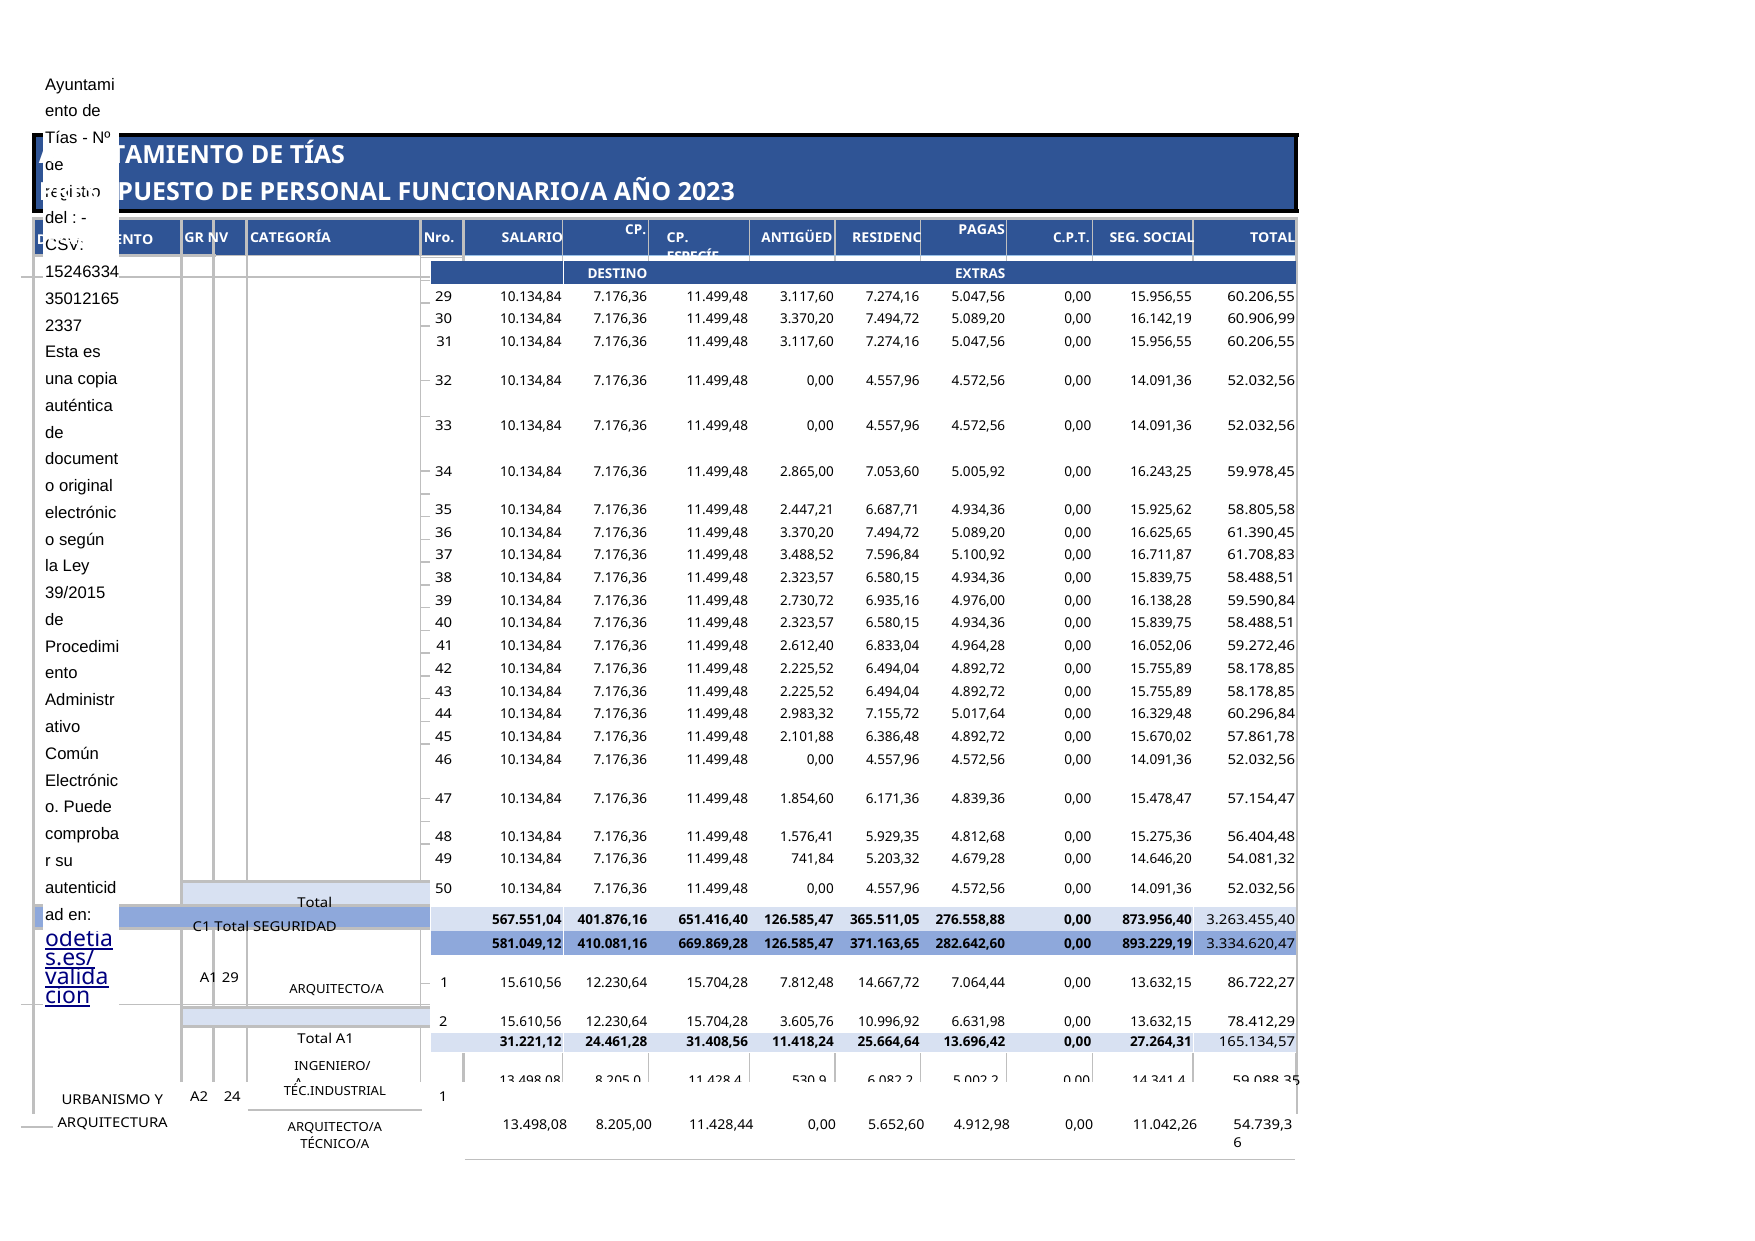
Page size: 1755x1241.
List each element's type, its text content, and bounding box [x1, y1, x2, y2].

table_cell 6.494,04 [836, 679, 921, 702]
table_cell 0,00 [1007, 589, 1093, 611]
table_cell 58.488,51 [1194, 611, 1296, 634]
text [1298, 980, 1502, 997]
table_cell 44 [431, 702, 464, 725]
table_cell 16.138,28 [1093, 589, 1193, 611]
table_cell 11.499,48 [649, 307, 750, 330]
text Total A1 [297, 1028, 373, 1047]
table_header [836, 261, 921, 284]
table_cell 46 [431, 748, 464, 770]
table_cell 15.610,56 [464, 1009, 563, 1033]
table_cell 52.032,56 [1194, 870, 1296, 907]
table_cell 11.499,48 [649, 520, 750, 543]
table_cell 0,00 [1007, 407, 1093, 443]
table_cell 15.755,89 [1093, 657, 1193, 679]
text 11.428,44 [688, 1071, 747, 1082]
table_cell [431, 1033, 464, 1052]
table_cell 10.134,84 [464, 657, 563, 679]
table_cell 52.032,56 [1194, 748, 1296, 770]
table_cell 7.176,36 [564, 870, 649, 907]
table_cell 371.163,65 [836, 931, 921, 955]
table_cell 3.488,52 [750, 543, 836, 566]
table_cell 2.225,52 [750, 657, 836, 679]
table_cell 0,00 [1007, 543, 1093, 566]
table_cell 0,00 [1007, 284, 1093, 307]
table_header [431, 261, 563, 284]
table_cell 0,00 [778, 1109, 851, 1140]
table_cell 10.134,84 [464, 498, 563, 520]
table_cell 13.498,08 [474, 1109, 578, 1140]
table_cell 567.551,04 [464, 907, 563, 931]
table_cell 11.499,48 [649, 748, 750, 770]
table_cell 4.557,96 [836, 870, 921, 907]
table_cell 669.869,28 [649, 931, 750, 955]
table_cell 10.134,84 [464, 634, 563, 657]
table_cell 10.134,84 [464, 748, 563, 770]
table_cell 6.631,98 [921, 1009, 1007, 1033]
subtitle AYUNTAMIENTO DE TÍAS [1298, 136, 1502, 170]
table_cell 57.154,47 [1194, 770, 1296, 825]
table_cell 30 [431, 307, 464, 330]
table_cell 0,00 [1007, 634, 1093, 657]
table_cell 1.854,60 [750, 770, 836, 825]
table_cell 2.865,00 [750, 443, 836, 498]
table_cell 6.687,71 [836, 498, 921, 520]
table_cell 36 [431, 520, 464, 543]
table_cell 11.499,48 [649, 566, 750, 588]
table_cell 6.833,04 [836, 634, 921, 657]
table_cell 54.081,32 [1194, 848, 1296, 870]
table_cell 4.572,56 [921, 353, 1007, 407]
table_cell 10.134,84 [464, 679, 563, 702]
text 5.002,26 [953, 1071, 1004, 1082]
text ARQUITECTO/A [289, 980, 420, 997]
table_cell 4.976,00 [921, 589, 1007, 611]
table_cell 59.272,46 [1194, 634, 1296, 657]
table_cell 0,00 [750, 407, 836, 443]
table_cell 12.230,64 [564, 955, 649, 1009]
table_cell 4.572,56 [921, 748, 1007, 770]
table_header EXTRAS [921, 261, 1007, 284]
table_cell 4.557,96 [836, 353, 921, 407]
table_cell 11.499,48 [649, 330, 750, 352]
table_cell 5.089,20 [921, 520, 1007, 543]
table_cell 13.632,15 [1093, 1009, 1193, 1033]
table_cell ARQUITECTO/A TÉCNICO/A [248, 1111, 422, 1140]
table_cell 0,00 [1007, 498, 1093, 520]
table_cell 61.390,45 [1194, 520, 1296, 543]
table_header URBANISMO Y [54, 1083, 175, 1109]
table_cell 37 [431, 543, 464, 566]
table_cell 29 [431, 284, 464, 307]
table_cell 7.176,36 [564, 284, 649, 307]
table_cell 11.499,48 [649, 725, 750, 747]
table_cell 7.596,84 [836, 543, 921, 566]
table_cell 16.329,48 [1093, 702, 1193, 725]
table_cell 11.499,48 [649, 443, 750, 498]
table_cell 282.642,60 [921, 931, 1007, 955]
table_cell 5.203,32 [836, 848, 921, 870]
table_cell 10.134,84 [464, 353, 563, 407]
table_cell 2.447,21 [750, 498, 836, 520]
table_cell 0,00 [1007, 848, 1093, 870]
table_cell 58.488,51 [1194, 566, 1296, 588]
table_cell 4.934,36 [921, 611, 1007, 634]
table_cell 410.081,16 [564, 931, 649, 955]
table_cell 15.925,62 [1093, 498, 1193, 520]
table_cell 11.499,48 [649, 284, 750, 307]
table_cell 11.499,48 [649, 498, 750, 520]
text 13.498,08 [53, 1071, 1296, 1140]
table_header [649, 261, 750, 284]
table_cell 11.499,48 [649, 825, 750, 847]
table_cell 11.499,48 [649, 407, 750, 443]
table_cell 0,00 [1007, 520, 1093, 543]
table_cell 58.805,58 [1194, 498, 1296, 520]
table_cell 48 [431, 825, 464, 847]
table_cell 3.117,60 [750, 284, 836, 307]
table_cell 7.176,36 [564, 498, 649, 520]
table_cell 6.171,36 [836, 770, 921, 825]
table_cell 7.176,36 [564, 825, 649, 847]
table_cell 2.225,52 [750, 679, 836, 702]
table_cell 10.134,84 [464, 407, 563, 443]
table_cell 10.134,84 [464, 543, 563, 566]
table_cell 741,84 [750, 848, 836, 870]
table_cell 7.176,36 [564, 770, 649, 825]
text 6.082,25 [867, 1071, 918, 1082]
table_cell 10.134,84 [464, 589, 563, 611]
table_cell 10.134,84 [464, 520, 563, 543]
table_cell 4.679,28 [921, 848, 1007, 870]
table_cell 16.243,25 [1093, 443, 1193, 498]
table_cell 40 [431, 611, 464, 634]
table_cell 7.176,36 [564, 520, 649, 543]
table_cell 0,00 [1007, 330, 1093, 352]
text 14.341,40 [1132, 1071, 1191, 1082]
table_cell 4.892,72 [921, 725, 1007, 747]
table_cell 60.206,55 [1194, 284, 1296, 307]
table_cell 11.499,48 [649, 353, 750, 407]
table_cell 10.134,84 [464, 443, 563, 498]
table_cell 7.176,36 [564, 657, 649, 679]
table_header 24 [215, 1083, 248, 1109]
table_cell 13.696,42 [921, 1033, 1007, 1052]
table_cell 7.176,36 [564, 725, 649, 747]
table_cell 7.274,16 [836, 330, 921, 352]
table_cell 1 [431, 955, 464, 1009]
text A1 29 [21, 968, 32, 987]
table_cell 59.590,84 [1194, 589, 1296, 611]
table_cell 365.511,05 [836, 907, 921, 931]
table_cell 4.572,56 [921, 407, 1007, 443]
table_cell 24.461,28 [564, 1033, 649, 1052]
table_cell 7.176,36 [564, 634, 649, 657]
table_cell 3.605,76 [750, 1009, 836, 1033]
table_cell 11.499,48 [649, 543, 750, 566]
table_cell 0,00 [1007, 931, 1093, 955]
table_cell 7.176,36 [564, 679, 649, 702]
table_cell 61.708,83 [1194, 543, 1296, 566]
table_cell 0,00 [1007, 679, 1093, 702]
table_cell 52.032,56 [1194, 353, 1296, 407]
table_header [1007, 261, 1296, 284]
table_cell 15.839,75 [1093, 611, 1193, 634]
table_cell 0,00 [1035, 1109, 1112, 1140]
table_cell 10.134,84 [464, 566, 563, 588]
table_cell 4.892,72 [921, 679, 1007, 702]
table_cell 7.176,36 [564, 566, 649, 588]
table_header [750, 261, 836, 284]
table_cell 15.610,56 [464, 955, 563, 1009]
table_cell 2.730,72 [750, 589, 836, 611]
table_cell 60.906,99 [1194, 307, 1296, 330]
text 59.088,35 [1298, 1071, 1502, 1090]
table_cell 31.408,56 [649, 1033, 750, 1052]
table_cell 0,00 [1007, 611, 1093, 634]
table_cell 15.478,47 [1093, 770, 1193, 825]
table_cell 276.558,88 [921, 907, 1007, 931]
table_cell 581.049,12 [464, 931, 563, 955]
table_cell 0,00 [750, 870, 836, 907]
table_cell 10.134,84 [464, 825, 563, 847]
table_cell 7.176,36 [564, 543, 649, 566]
table_cell [422, 1109, 474, 1140]
table_cell 5.047,56 [921, 330, 1007, 352]
table_cell 7.155,72 [836, 702, 921, 725]
table_cell 56.404,48 [1194, 825, 1296, 847]
text 530,92 [792, 1071, 832, 1082]
table_cell 0,00 [1007, 870, 1093, 907]
table_cell 1.576,41 [750, 825, 836, 847]
text A1 29 [35, 968, 43, 987]
table_cell 43 [431, 679, 464, 702]
table_cell 3.117,60 [750, 330, 836, 352]
text A1 29 [215, 968, 238, 987]
table_cell 0,00 [1007, 725, 1093, 747]
table_cell 7.812,48 [750, 955, 836, 1009]
table_cell 7.053,60 [836, 443, 921, 498]
subtitle AYUNTAMIENTO DE TÍAS [43, 242, 119, 1013]
table_cell ARQUITECTURA [54, 1109, 175, 1140]
table_cell 11.418,24 [750, 1033, 836, 1052]
table_cell 4.557,96 [836, 407, 921, 443]
table_cell 31.221,12 [464, 1033, 563, 1052]
table_cell 0,00 [1007, 1009, 1093, 1033]
table_cell 11.499,48 [649, 770, 750, 825]
table_cell 57.861,78 [1194, 725, 1296, 747]
table_cell 10.134,84 [464, 307, 563, 330]
table_header A2 [175, 1083, 215, 1109]
table_cell 4.912,98 [937, 1109, 1035, 1140]
table_cell 11.042,26 [1112, 1109, 1213, 1140]
table_cell 2.323,57 [750, 611, 836, 634]
table_cell 7.176,36 [564, 407, 649, 443]
table_cell 5.089,20 [921, 307, 1007, 330]
table_cell 11.428,44 [668, 1109, 778, 1140]
table_cell 0,00 [1007, 748, 1093, 770]
table_cell 4.934,36 [921, 566, 1007, 588]
table_cell 0,00 [1007, 955, 1093, 1009]
table_cell 25.664,64 [836, 1033, 921, 1052]
table_cell 7.494,72 [836, 520, 921, 543]
table_header [474, 1083, 1296, 1109]
table_header TÉC.INDUSTRIAL [248, 1083, 422, 1109]
table_cell 11.499,48 [649, 634, 750, 657]
table_cell 3.334.620,47 [1194, 931, 1296, 955]
table_cell 873.956,40 [1093, 907, 1193, 931]
table_cell 4.557,96 [836, 748, 921, 770]
table_cell 16.625,65 [1093, 520, 1193, 543]
table_cell 10.134,84 [464, 848, 563, 870]
table_cell 5.047,56 [921, 284, 1007, 307]
table_cell 2.323,57 [750, 566, 836, 588]
table_cell 12.230,64 [564, 1009, 649, 1033]
table_cell 401.876,16 [564, 907, 649, 931]
table_cell 14.091,36 [1093, 407, 1193, 443]
table_cell 15.670,02 [1093, 725, 1193, 747]
table_cell 58.178,85 [1194, 657, 1296, 679]
table_cell 59.978,45 [1194, 443, 1296, 498]
table_cell 651.416,40 [649, 907, 750, 931]
table_cell 0,00 [1007, 1033, 1093, 1052]
text TOTAL [1298, 228, 1502, 247]
table_cell 5.652,60 [851, 1109, 937, 1140]
table_cell 11.499,48 [649, 589, 750, 611]
table_cell 15.839,75 [1093, 566, 1193, 588]
table_cell 2.983,32 [750, 702, 836, 725]
table_cell 0,00 [1007, 825, 1093, 847]
table_cell 27.264,31 [1093, 1033, 1193, 1052]
text Total C1 Total SEGURIDAD [248, 930, 350, 935]
table_cell 0,00 [750, 353, 836, 407]
text A1 29 [183, 968, 212, 987]
table_cell 10.134,84 [464, 870, 563, 907]
table_cell 42 [431, 657, 464, 679]
table_cell 7.176,36 [564, 611, 649, 634]
table_cell 0,00 [1007, 566, 1093, 588]
table_cell 32 [431, 353, 464, 407]
table_cell 10.996,92 [836, 1009, 921, 1033]
table_cell 3.370,20 [750, 520, 836, 543]
table_cell 50 [431, 870, 464, 907]
table_cell 13.632,15 [1093, 955, 1193, 1009]
table_cell 4.812,68 [921, 825, 1007, 847]
text 8.205,00 [595, 1071, 646, 1082]
table_cell 10.134,84 [464, 284, 563, 307]
table_cell 11.499,48 [649, 657, 750, 679]
table_cell 15.704,28 [649, 955, 750, 1009]
text 0,00 [1008, 1071, 1090, 1082]
table_cell 11.499,48 [649, 848, 750, 870]
table_cell 7.494,72 [836, 307, 921, 330]
table_cell 60.296,84 [1194, 702, 1296, 725]
text INGENIERO/A [294, 1057, 373, 1082]
table_cell 11.499,48 [649, 679, 750, 702]
table_cell 14.667,72 [836, 955, 921, 1009]
table_cell 126.585,47 [750, 931, 836, 955]
table_cell 15.956,55 [1093, 330, 1193, 352]
table_cell 0,00 [1007, 353, 1093, 407]
table_cell 6.494,04 [836, 657, 921, 679]
table_cell 7.176,36 [564, 848, 649, 870]
table_cell 15.755,89 [1093, 679, 1193, 702]
table_cell 2.101,88 [750, 725, 836, 747]
table_cell 0,00 [1007, 907, 1093, 931]
table_cell 10.134,84 [464, 702, 563, 725]
table_header 1 [422, 1083, 474, 1109]
table_cell 11.499,48 [649, 611, 750, 634]
table_cell 39 [431, 589, 464, 611]
table_cell 35 [431, 498, 464, 520]
table_cell 16.142,19 [1093, 307, 1193, 330]
table_cell 7.176,36 [564, 353, 649, 407]
table_cell 78.412,29 [1194, 1009, 1296, 1033]
table_cell 2.612,40 [750, 634, 836, 657]
text PRESUPUESTO DE PERSONAL FUNCIONARIO/A AÑO 2023 [1298, 173, 1502, 207]
table_cell 0,00 [1007, 702, 1093, 725]
table_cell [431, 907, 464, 931]
table_cell 14.091,36 [1093, 870, 1193, 907]
table_cell 14.646,20 [1093, 848, 1193, 870]
table_cell 7.176,36 [564, 589, 649, 611]
table_cell 126.585,47 [750, 907, 836, 931]
table_cell 86.722,27 [1194, 955, 1296, 1009]
table_cell 60.206,55 [1194, 330, 1296, 352]
table_cell 34 [431, 443, 464, 498]
table_cell 4.892,72 [921, 657, 1007, 679]
table_cell 49 [431, 848, 464, 870]
table_cell 45 [431, 725, 464, 747]
table_cell 7.176,36 [564, 748, 649, 770]
table_cell 47 [431, 770, 464, 825]
table_cell 5.017,64 [921, 702, 1007, 725]
table_cell 4.934,36 [921, 498, 1007, 520]
table_cell 16.052,06 [1093, 634, 1193, 657]
text Ayuntamiento de Tías - Nº de registro del : - CSV: 15246334350121652337 Esta es una copia auténtica de documento original electrónico según la Ley 39/2015 de Procedimiento Administrativo Común Electrónico. Puede comprobar su autenticidad en: [45, 74, 119, 923]
table_cell 7.176,36 [564, 330, 649, 352]
table_cell 4.572,56 [921, 870, 1007, 907]
table_cell 5.929,35 [836, 825, 921, 847]
table_cell 31 [431, 330, 464, 352]
table_cell 10.134,84 [464, 330, 563, 352]
table_cell 7.274,16 [836, 284, 921, 307]
table_cell 6.580,15 [836, 611, 921, 634]
table_cell 3.370,20 [750, 307, 836, 330]
table_cell [431, 931, 464, 955]
table_cell 3.263.455,40 [1194, 907, 1296, 931]
table_cell 38 [431, 566, 464, 588]
table_cell 16.711,87 [1093, 543, 1193, 566]
table_cell 6.580,15 [836, 566, 921, 588]
table_cell 15.275,36 [1093, 825, 1193, 847]
table_header DESTINO [564, 261, 649, 284]
table_cell 52.032,56 [1194, 407, 1296, 443]
table_cell 11.499,48 [649, 870, 750, 907]
table_cell 41 [431, 634, 464, 657]
table_cell 10.134,84 [464, 611, 563, 634]
table_cell 7.064,44 [921, 955, 1007, 1009]
table_cell 10.134,84 [464, 770, 563, 825]
table_cell [215, 1109, 248, 1140]
table_cell 58.178,85 [1194, 679, 1296, 702]
table_cell 0,00 [1007, 443, 1093, 498]
table_cell 165.134,57 [1194, 1033, 1296, 1052]
table_cell 11.499,48 [649, 702, 750, 725]
table_cell 6.386,48 [836, 725, 921, 747]
table_cell [175, 1109, 215, 1140]
table_cell 4.964,28 [921, 634, 1007, 657]
text 59.088,35 [1232, 1071, 1295, 1082]
table_cell 0,00 [1007, 307, 1093, 330]
text http://sede.ayuntamientodetias.es/validacion [45, 931, 119, 1013]
table_cell 7.176,36 [564, 307, 649, 330]
table_cell 5.005,92 [921, 443, 1007, 498]
table_cell 0,00 [1007, 770, 1093, 825]
table_cell 4.839,36 [921, 770, 1007, 825]
table_cell 2 [431, 1009, 464, 1033]
table_cell 5.100,92 [921, 543, 1007, 566]
table_cell 14.091,36 [1093, 353, 1193, 407]
table_cell 6.935,16 [836, 589, 921, 611]
table_cell 14.091,36 [1093, 748, 1193, 770]
table_cell 7.176,36 [564, 443, 649, 498]
text A1 29 [119, 968, 180, 987]
table_cell 10.134,84 [464, 725, 563, 747]
table_cell 893.229,19 [1093, 931, 1193, 955]
table_cell 0,00 [1007, 657, 1093, 679]
table_cell 33 [431, 407, 464, 443]
table_cell 15.704,28 [649, 1009, 750, 1033]
table_cell 0,00 [750, 748, 836, 770]
table_cell 8.205,00 [579, 1109, 668, 1140]
table_cell 54.739,36 [1213, 1109, 1296, 1140]
table_cell 7.176,36 [564, 702, 649, 725]
table_cell 15.956,55 [1093, 284, 1193, 307]
